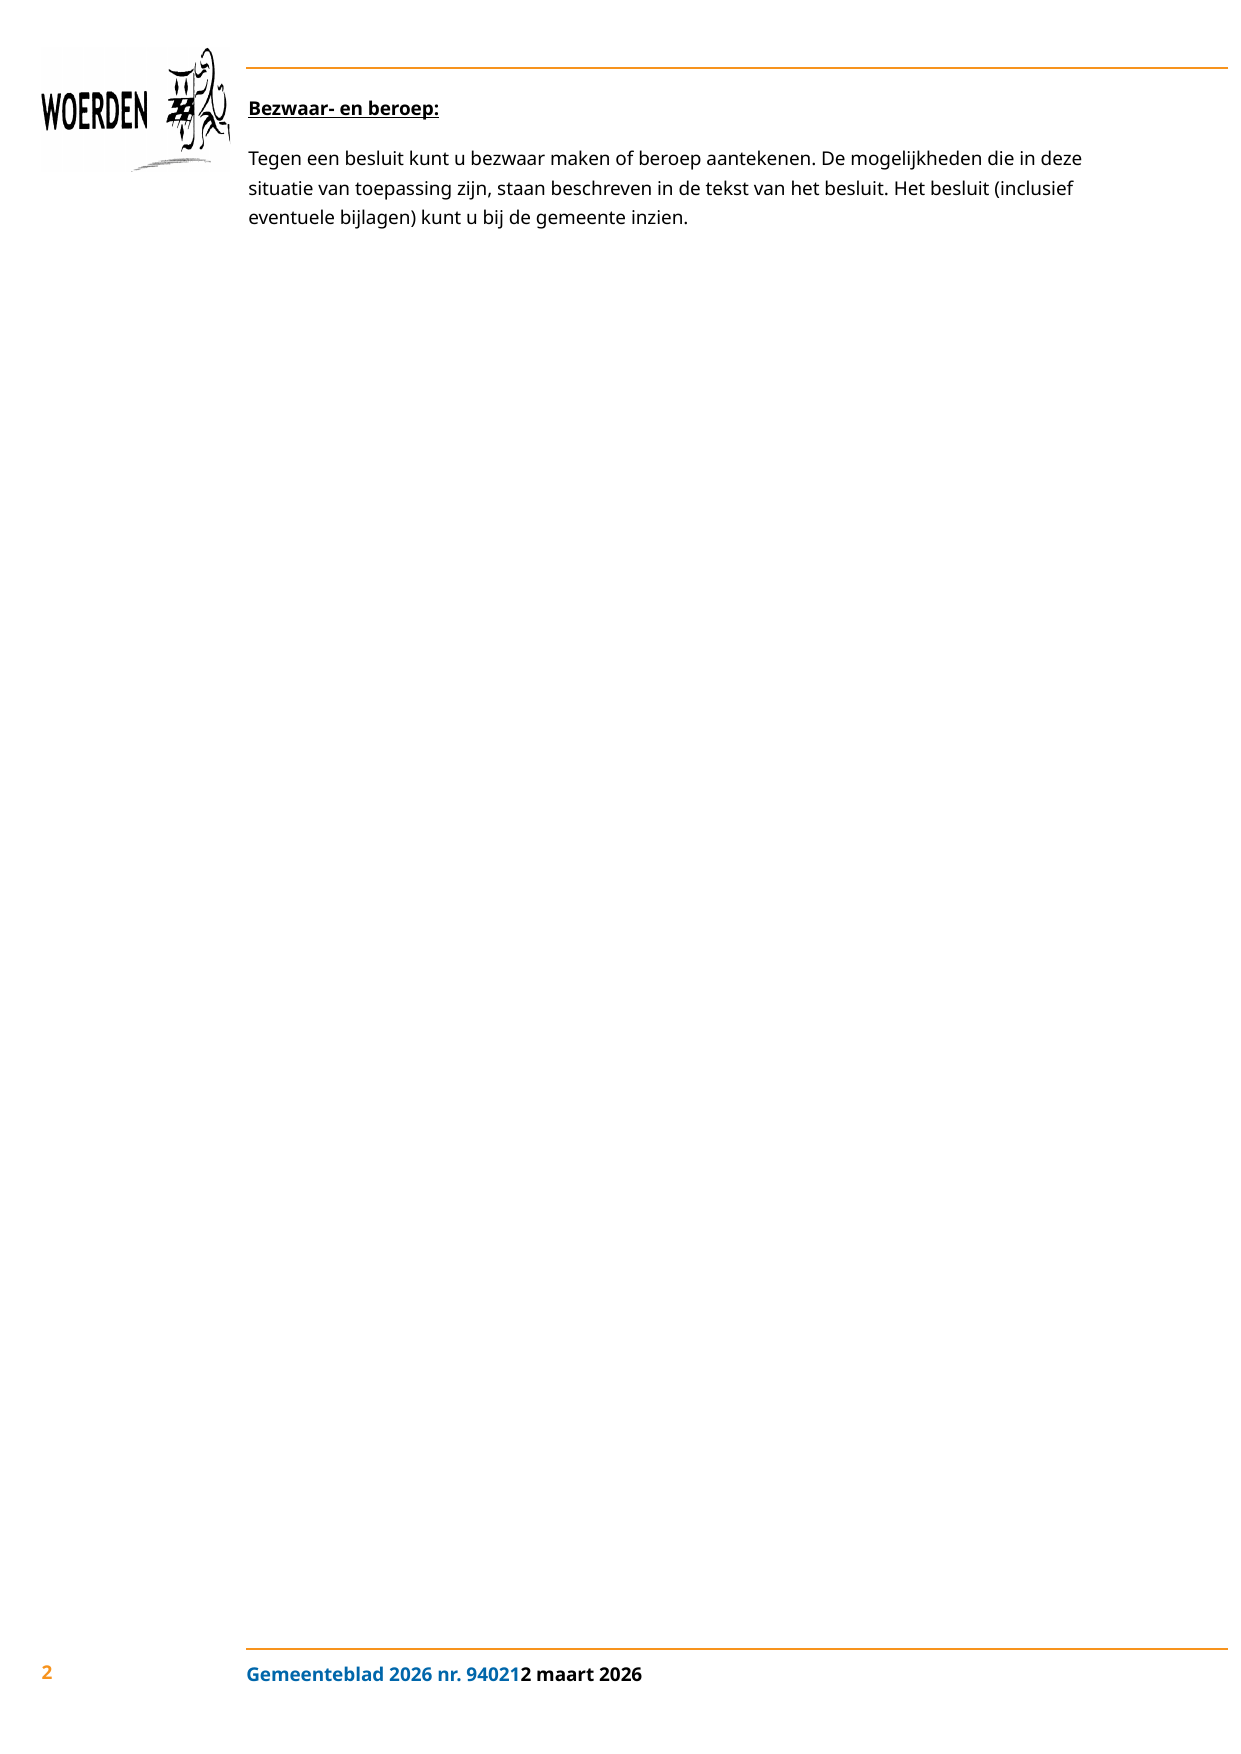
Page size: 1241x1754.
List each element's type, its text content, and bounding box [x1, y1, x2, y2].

text Bezwaar- en beroep: [248, 95, 1152, 121]
text Tegen een besluit kunt u bezwaar maken of beroep aantekenen. De mogelijkheden die in deze situatie van toepassing zijn, staan beschreven in de tekst van het besluit. Het besluit (inclusief eventuele bijlagen) kunt u bij de gemeente inzien. [248, 145, 1152, 230]
picture [41, 47, 231, 172]
